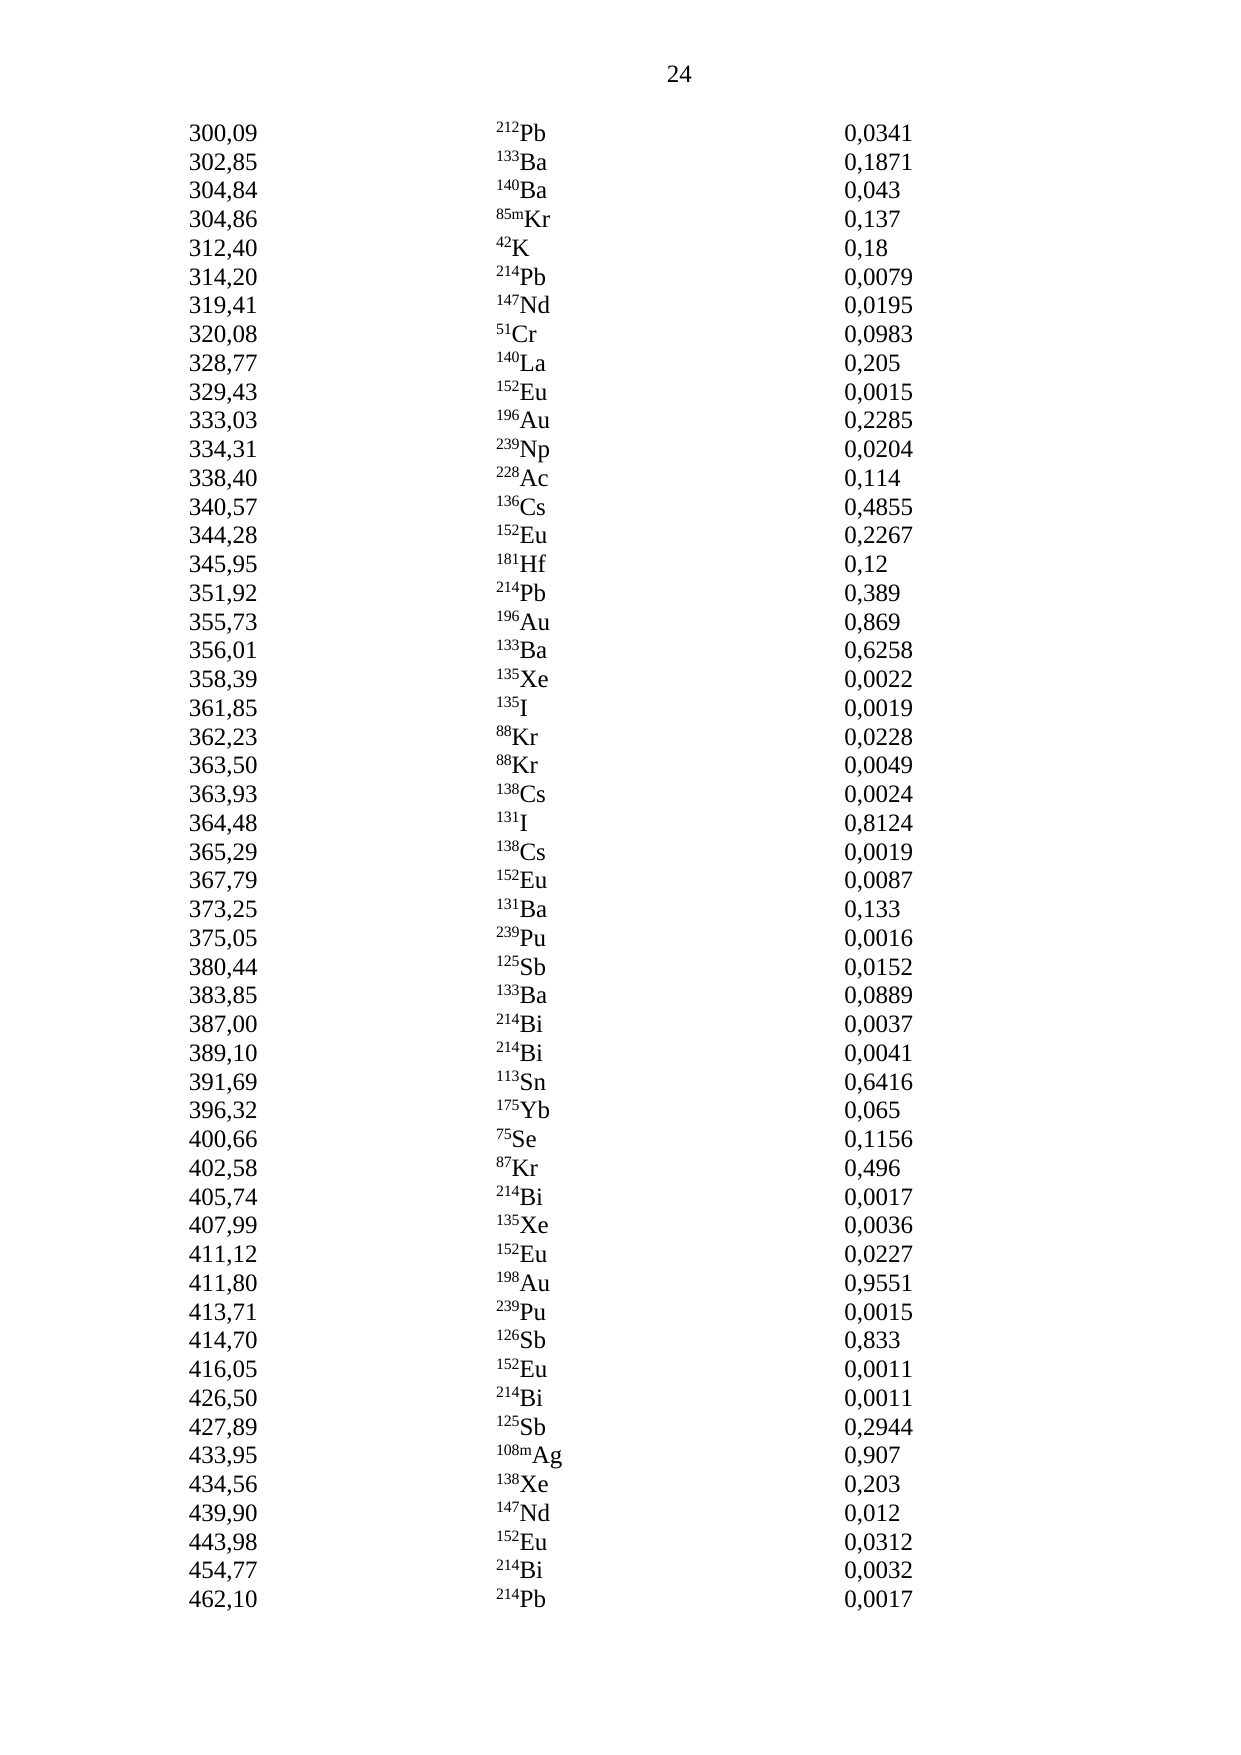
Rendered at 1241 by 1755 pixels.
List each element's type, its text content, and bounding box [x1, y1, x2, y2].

table_cell 0,4855 [833, 492, 1181, 521]
table_cell 0,043 [833, 176, 1181, 204]
table_cell 175Yb [485, 1096, 833, 1124]
table_cell 329,43 [177, 377, 484, 406]
table_cell 413,71 [177, 1297, 484, 1326]
table_cell 426,50 [177, 1383, 484, 1412]
table_cell 304,84 [177, 176, 484, 204]
table_cell 0,133 [833, 894, 1181, 923]
table_cell 414,70 [177, 1326, 484, 1354]
table_cell 400,66 [177, 1124, 484, 1153]
table_cell 0,8124 [833, 808, 1181, 837]
table_cell 138Cs [485, 779, 833, 808]
table_cell 152Eu [485, 1354, 833, 1383]
table_cell 131I [485, 808, 833, 837]
table_cell 0,0041 [833, 1038, 1181, 1067]
table_cell 126Sb [485, 1326, 833, 1354]
table_cell 239Np [485, 434, 833, 463]
table_cell 0,18 [833, 233, 1181, 262]
table_cell 228Ac [485, 463, 833, 492]
table_cell 0,0011 [833, 1383, 1181, 1412]
table_cell 344,28 [177, 521, 484, 549]
table_cell 0,0019 [833, 837, 1181, 866]
table_cell 387,00 [177, 1009, 484, 1038]
table_cell 375,05 [177, 923, 484, 952]
table_cell 363,93 [177, 779, 484, 808]
table_cell 88Kr [485, 722, 833, 751]
table_cell 0,9551 [833, 1268, 1181, 1297]
table_cell 133Ba [485, 636, 833, 664]
table_cell 0,0017 [833, 1182, 1181, 1211]
table_cell 214Pb [485, 1584, 833, 1613]
table_cell 198Au [485, 1268, 833, 1297]
table_cell 365,29 [177, 837, 484, 866]
table_cell 135Xe [485, 1211, 833, 1239]
table_cell 320,08 [177, 319, 484, 348]
table_cell 0,2285 [833, 406, 1181, 434]
table_cell 407,99 [177, 1211, 484, 1239]
table_cell 338,40 [177, 463, 484, 492]
table_cell 362,23 [177, 722, 484, 751]
table_cell 214Bi [485, 1556, 833, 1584]
table_cell 0,0087 [833, 866, 1181, 894]
table_cell 427,89 [177, 1412, 484, 1441]
table_cell 351,92 [177, 578, 484, 607]
table_cell 0,0032 [833, 1556, 1181, 1584]
table_cell 147Nd [485, 1498, 833, 1527]
table_cell 140La [485, 348, 833, 377]
table_cell 135Xe [485, 664, 833, 693]
table_cell 383,85 [177, 981, 484, 1009]
table_cell 138Xe [485, 1469, 833, 1498]
table_cell 125Sb [485, 952, 833, 981]
table_cell 380,44 [177, 952, 484, 981]
table_cell 0,0015 [833, 377, 1181, 406]
table_cell 0,1871 [833, 147, 1181, 176]
table_cell 212Pb [485, 118, 833, 147]
table_cell 0,0036 [833, 1211, 1181, 1239]
table_cell 108mAg [485, 1441, 833, 1469]
table_cell 87Kr [485, 1153, 833, 1182]
table_cell 389,10 [177, 1038, 484, 1067]
table_cell 314,20 [177, 262, 484, 291]
table_cell 239Pu [485, 1297, 833, 1326]
table_cell 439,90 [177, 1498, 484, 1527]
table_cell 0,0022 [833, 664, 1181, 693]
table_cell 0,0195 [833, 291, 1181, 319]
table_cell 0,2944 [833, 1412, 1181, 1441]
table_cell 0,2267 [833, 521, 1181, 549]
table_cell 0,1156 [833, 1124, 1181, 1153]
table_cell 0,0228 [833, 722, 1181, 751]
table_cell 0,065 [833, 1096, 1181, 1124]
table_cell 333,03 [177, 406, 484, 434]
table_cell 358,39 [177, 664, 484, 693]
table_cell 152Eu [485, 1239, 833, 1268]
table_cell 416,05 [177, 1354, 484, 1383]
table_cell 214Bi [485, 1182, 833, 1211]
table_cell 136Cs [485, 492, 833, 521]
table_cell 214Pb [485, 578, 833, 607]
table_cell 0,6258 [833, 636, 1181, 664]
table_cell 0,0341 [833, 118, 1181, 147]
table_cell 131Ba [485, 894, 833, 923]
table_cell 135I [485, 693, 833, 722]
table_cell 462,10 [177, 1584, 484, 1613]
table_cell 433,95 [177, 1441, 484, 1469]
table_cell 411,12 [177, 1239, 484, 1268]
table_cell 152Eu [485, 377, 833, 406]
table_cell 214Bi [485, 1383, 833, 1412]
table_cell 0,0312 [833, 1527, 1181, 1556]
table_cell 0,012 [833, 1498, 1181, 1527]
table_cell 0,0024 [833, 779, 1181, 808]
table_cell 434,56 [177, 1469, 484, 1498]
table_cell 367,79 [177, 866, 484, 894]
table_cell 0,907 [833, 1441, 1181, 1469]
table_cell 340,57 [177, 492, 484, 521]
table_cell 411,80 [177, 1268, 484, 1297]
table_cell 0,137 [833, 204, 1181, 233]
table_cell 0,496 [833, 1153, 1181, 1182]
table_cell 0,0015 [833, 1297, 1181, 1326]
table_cell 75Se [485, 1124, 833, 1153]
table_cell 454,77 [177, 1556, 484, 1584]
table_cell 328,77 [177, 348, 484, 377]
table_cell 0,205 [833, 348, 1181, 377]
table_cell 152Eu [485, 1527, 833, 1556]
table_cell 0,114 [833, 463, 1181, 492]
table_cell 396,32 [177, 1096, 484, 1124]
table_cell 152Eu [485, 521, 833, 549]
table_cell 443,98 [177, 1527, 484, 1556]
table_cell 0,0011 [833, 1354, 1181, 1383]
table_cell 152Eu [485, 866, 833, 894]
table_cell 0,203 [833, 1469, 1181, 1498]
table_cell 319,41 [177, 291, 484, 319]
table_cell 0,389 [833, 578, 1181, 607]
table_cell 334,31 [177, 434, 484, 463]
table_cell 0,0983 [833, 319, 1181, 348]
table_cell 133Ba [485, 981, 833, 1009]
table_cell 85mKr [485, 204, 833, 233]
table_cell 364,48 [177, 808, 484, 837]
table_cell 196Au [485, 406, 833, 434]
table_cell 355,73 [177, 607, 484, 636]
table_cell 214Bi [485, 1009, 833, 1038]
table_cell 0,0204 [833, 434, 1181, 463]
table_cell 302,85 [177, 147, 484, 176]
table_cell 0,0017 [833, 1584, 1181, 1613]
table_cell 0,869 [833, 607, 1181, 636]
table_cell 196Au [485, 607, 833, 636]
table_cell 0,0227 [833, 1239, 1181, 1268]
table_cell 363,50 [177, 751, 484, 779]
table_cell 0,0152 [833, 952, 1181, 981]
table_cell 345,95 [177, 549, 484, 578]
table_cell 239Pu [485, 923, 833, 952]
table_cell 0,0019 [833, 693, 1181, 722]
table_cell 88Kr [485, 751, 833, 779]
table_cell 0,0079 [833, 262, 1181, 291]
table_cell 138Cs [485, 837, 833, 866]
table_cell 0,0016 [833, 923, 1181, 952]
table_cell 181Hf [485, 549, 833, 578]
table_cell 0,12 [833, 549, 1181, 578]
table_cell 125Sb [485, 1412, 833, 1441]
table_cell 133Ba [485, 147, 833, 176]
table_cell 405,74 [177, 1182, 484, 1211]
table_cell 214Bi [485, 1038, 833, 1067]
table_cell 300,09 [177, 118, 484, 147]
table_cell 356,01 [177, 636, 484, 664]
table_cell 0,0037 [833, 1009, 1181, 1038]
table_cell 0,833 [833, 1326, 1181, 1354]
table_cell 51Cr [485, 319, 833, 348]
table_cell 0,0889 [833, 981, 1181, 1009]
table_cell 402,58 [177, 1153, 484, 1182]
table_cell 373,25 [177, 894, 484, 923]
table_cell 0,6416 [833, 1067, 1181, 1096]
table_cell 361,85 [177, 693, 484, 722]
table_cell 42K [485, 233, 833, 262]
table_cell 113Sn [485, 1067, 833, 1096]
table_cell 147Nd [485, 291, 833, 319]
table_cell 140Ba [485, 176, 833, 204]
table_cell 0,0049 [833, 751, 1181, 779]
table_cell 391,69 [177, 1067, 484, 1096]
table_cell 304,86 [177, 204, 484, 233]
table_cell 214Pb [485, 262, 833, 291]
table_cell 312,40 [177, 233, 484, 262]
